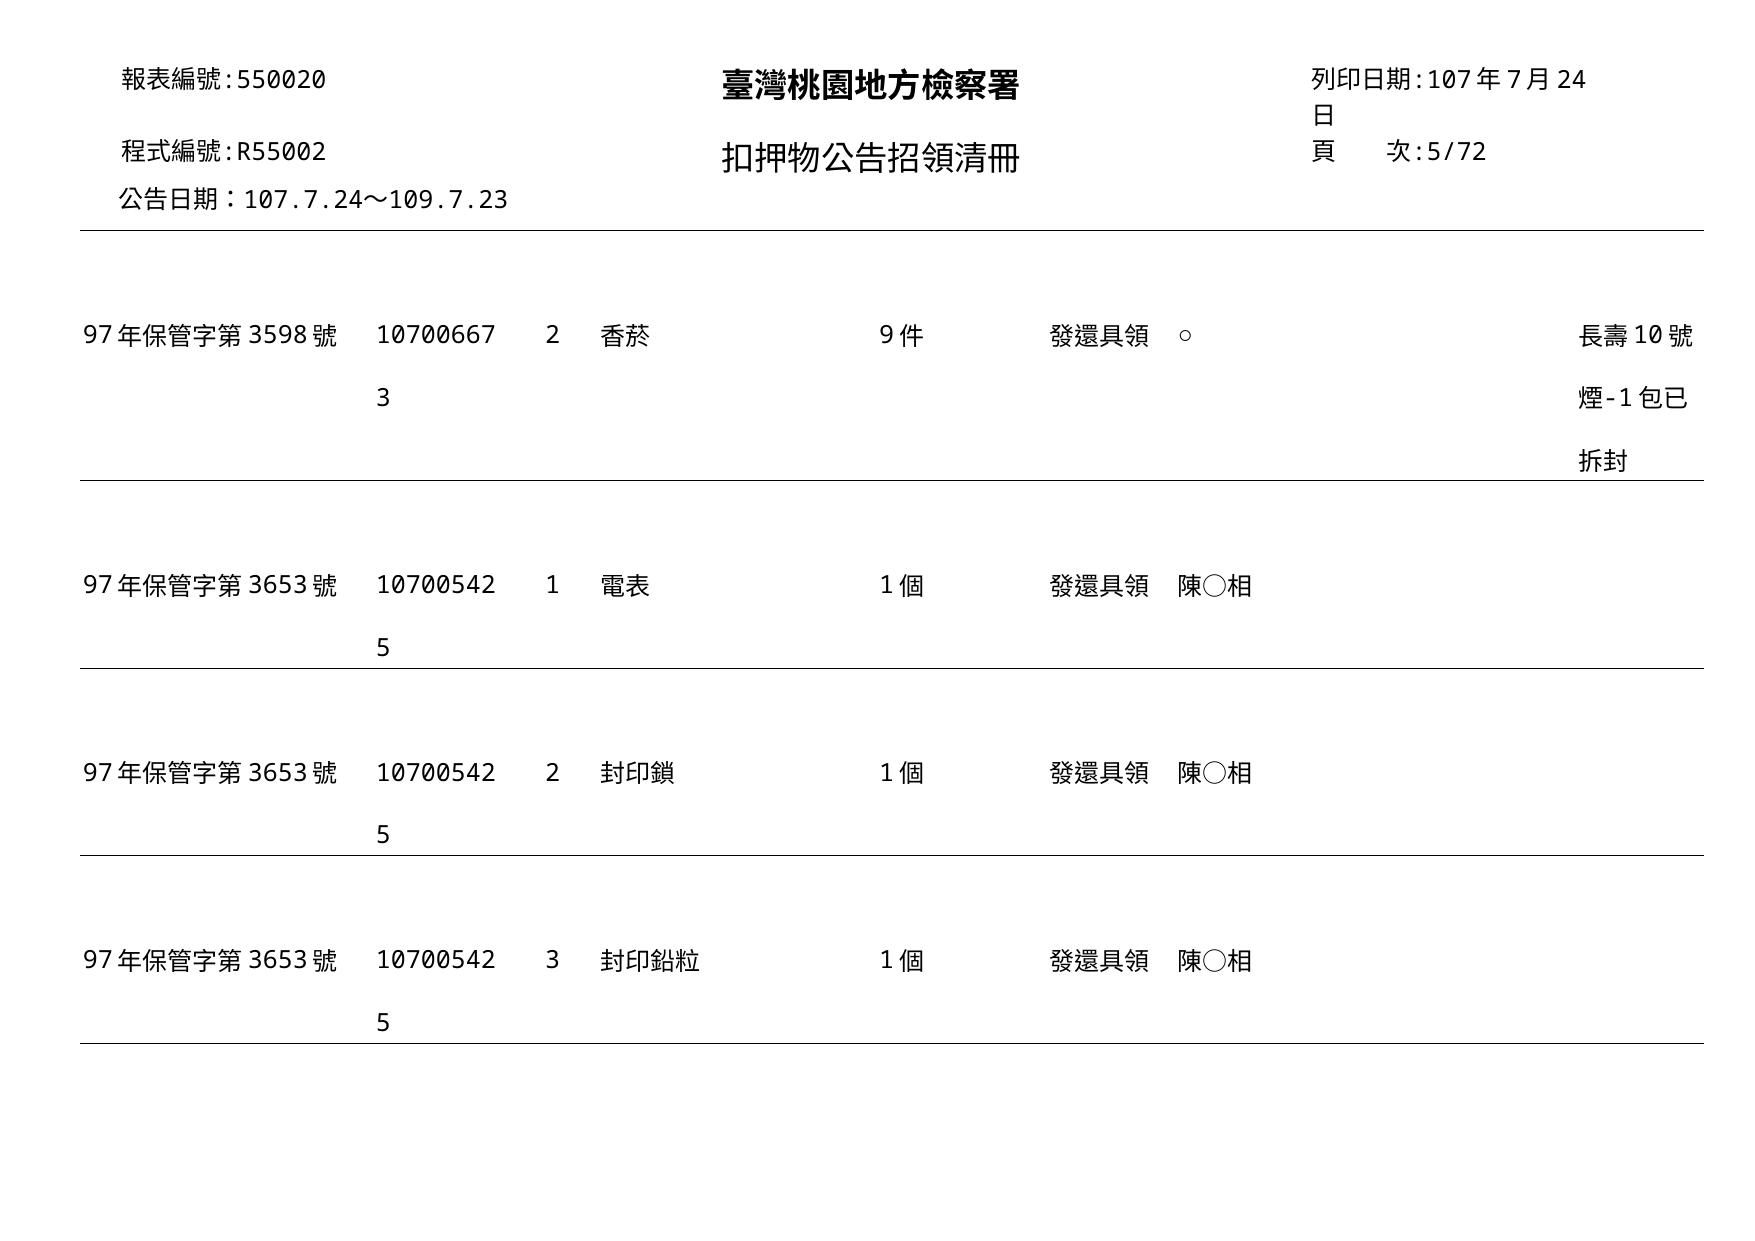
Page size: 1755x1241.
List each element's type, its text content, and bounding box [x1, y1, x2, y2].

table_cell [927, 856, 1046, 1042]
table_cell 107005425 [373, 856, 507, 1042]
table_cell 107005425 [373, 669, 507, 855]
table_cell 電表 [597, 481, 807, 667]
table_cell ○ [1175, 231, 1317, 480]
table_cell 97年保管字第3653號 [80, 856, 373, 1042]
table_cell 9件 [808, 231, 927, 480]
table_cell 發還具領 [1046, 481, 1175, 667]
table_cell 陳○相 [1175, 856, 1317, 1042]
table_cell 香菸 [597, 231, 807, 480]
table_cell [1317, 669, 1575, 855]
table_cell [927, 669, 1046, 855]
table_cell 1個 [808, 481, 927, 667]
table_cell 107006673 [373, 231, 507, 480]
table_cell 1個 [808, 856, 927, 1042]
table_cell 封印鉛粒 [597, 856, 807, 1042]
table_cell 發還具領 [1046, 231, 1175, 480]
table_cell 發還具領 [1046, 669, 1175, 855]
table_cell [1317, 231, 1575, 480]
table_cell [1575, 481, 1704, 667]
table_cell 陳○相 [1175, 669, 1317, 855]
table_cell 長壽10號煙-1包已拆封 [1575, 231, 1704, 480]
table_cell [1317, 481, 1575, 667]
table_cell 封印鎖 [597, 669, 807, 855]
table_cell 2 [507, 669, 597, 855]
table_cell [927, 231, 1046, 480]
table_cell 發還具領 [1046, 856, 1175, 1042]
table_cell [1317, 856, 1575, 1042]
table_cell 2 [507, 231, 597, 480]
table_cell 1個 [808, 669, 927, 855]
table_cell [927, 481, 1046, 667]
table_cell 3 [507, 856, 597, 1042]
table_cell [1575, 856, 1704, 1042]
table_cell 97年保管字第3598號 [80, 231, 373, 480]
table_cell 97年保管字第3653號 [80, 669, 373, 855]
table_cell [1575, 669, 1704, 855]
table_cell 107005425 [373, 481, 507, 667]
table_cell 1 [507, 481, 597, 667]
table_cell 陳○相 [1175, 481, 1317, 667]
table_cell 97年保管字第3653號 [80, 481, 373, 667]
